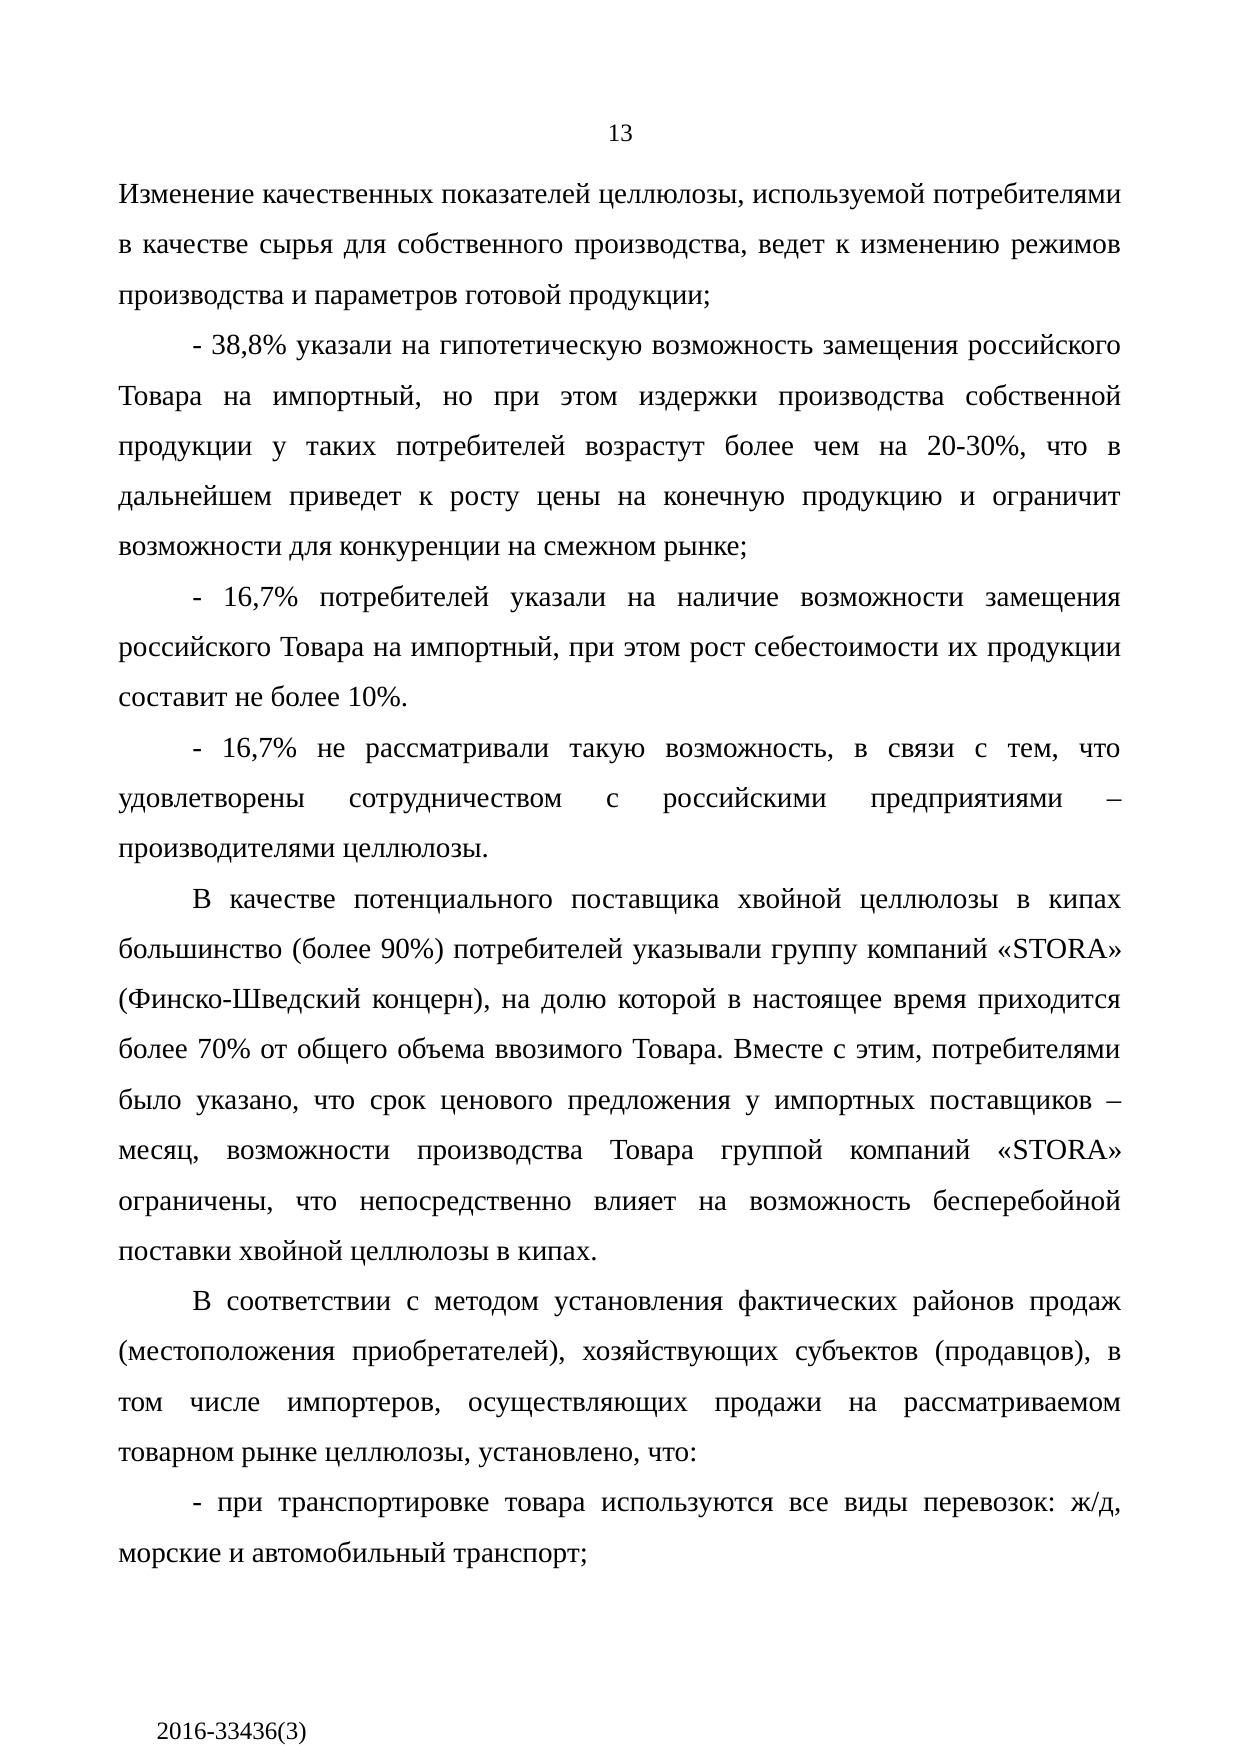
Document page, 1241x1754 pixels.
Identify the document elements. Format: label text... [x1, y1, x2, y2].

text Изменение качественных показателей целлюлозы, используемой потребителями в качестве сырья для собственного производства, ведет к изменению режимов производства и параметров готовой продукции; [118, 176, 1122, 311]
text В качестве потенциального поставщика хвойной целлюлозы в кипах большинство (более 90%) потребителей указывали группу компаний «STORA» (Финско-Шведский концерн), на долю которой в настоящее время приходится более 70% от общего объема ввозимого Товара. Вместе с этим, потребителями было указано, что срок ценового предложения у импортных поставщиков – месяц, возможности производства Товара группой компаний «STORA» ограничены, что непосредственно влияет на возможность бесперебойной поставки хвойной целлюлозы в кипах. [118, 881, 1122, 1266]
text В соответствии с методом установления фактических районов продаж (местоположения приобретателей), хозяйствующих субъектов (продавцов), в том числе импортеров, осуществляющих продажи на рассматриваемом товарном рынке целлюлозы, установлено, что: [118, 1283, 1122, 1468]
text - при транспортировке товара используются все виды перевозок: ж/д, морские и автомобильный транспорт; [118, 1484, 1122, 1568]
text - 16,7% потребителей указали на наличие возможности замещения российского Товара на импортный, при этом рост себестоимости их продукции составит не более 10%. [118, 579, 1122, 713]
text - 16,7% не рассматривали такую возможность, в связи с тем, что удовлетворены сотрудничеством с российскими предприятиями – производителями целлюлозы. [118, 730, 1122, 864]
text - 38,8% указали на гипотетическую возможность замещения российского Товара на импортный, но при этом издержки производства собственной продукции у таких потребителей возрастут более чем на 20-30%, что в дальнейшем приведет к росту цены на конечную продукцию и ограничит возможности для конкуренции на смежном рынке; [118, 327, 1122, 562]
